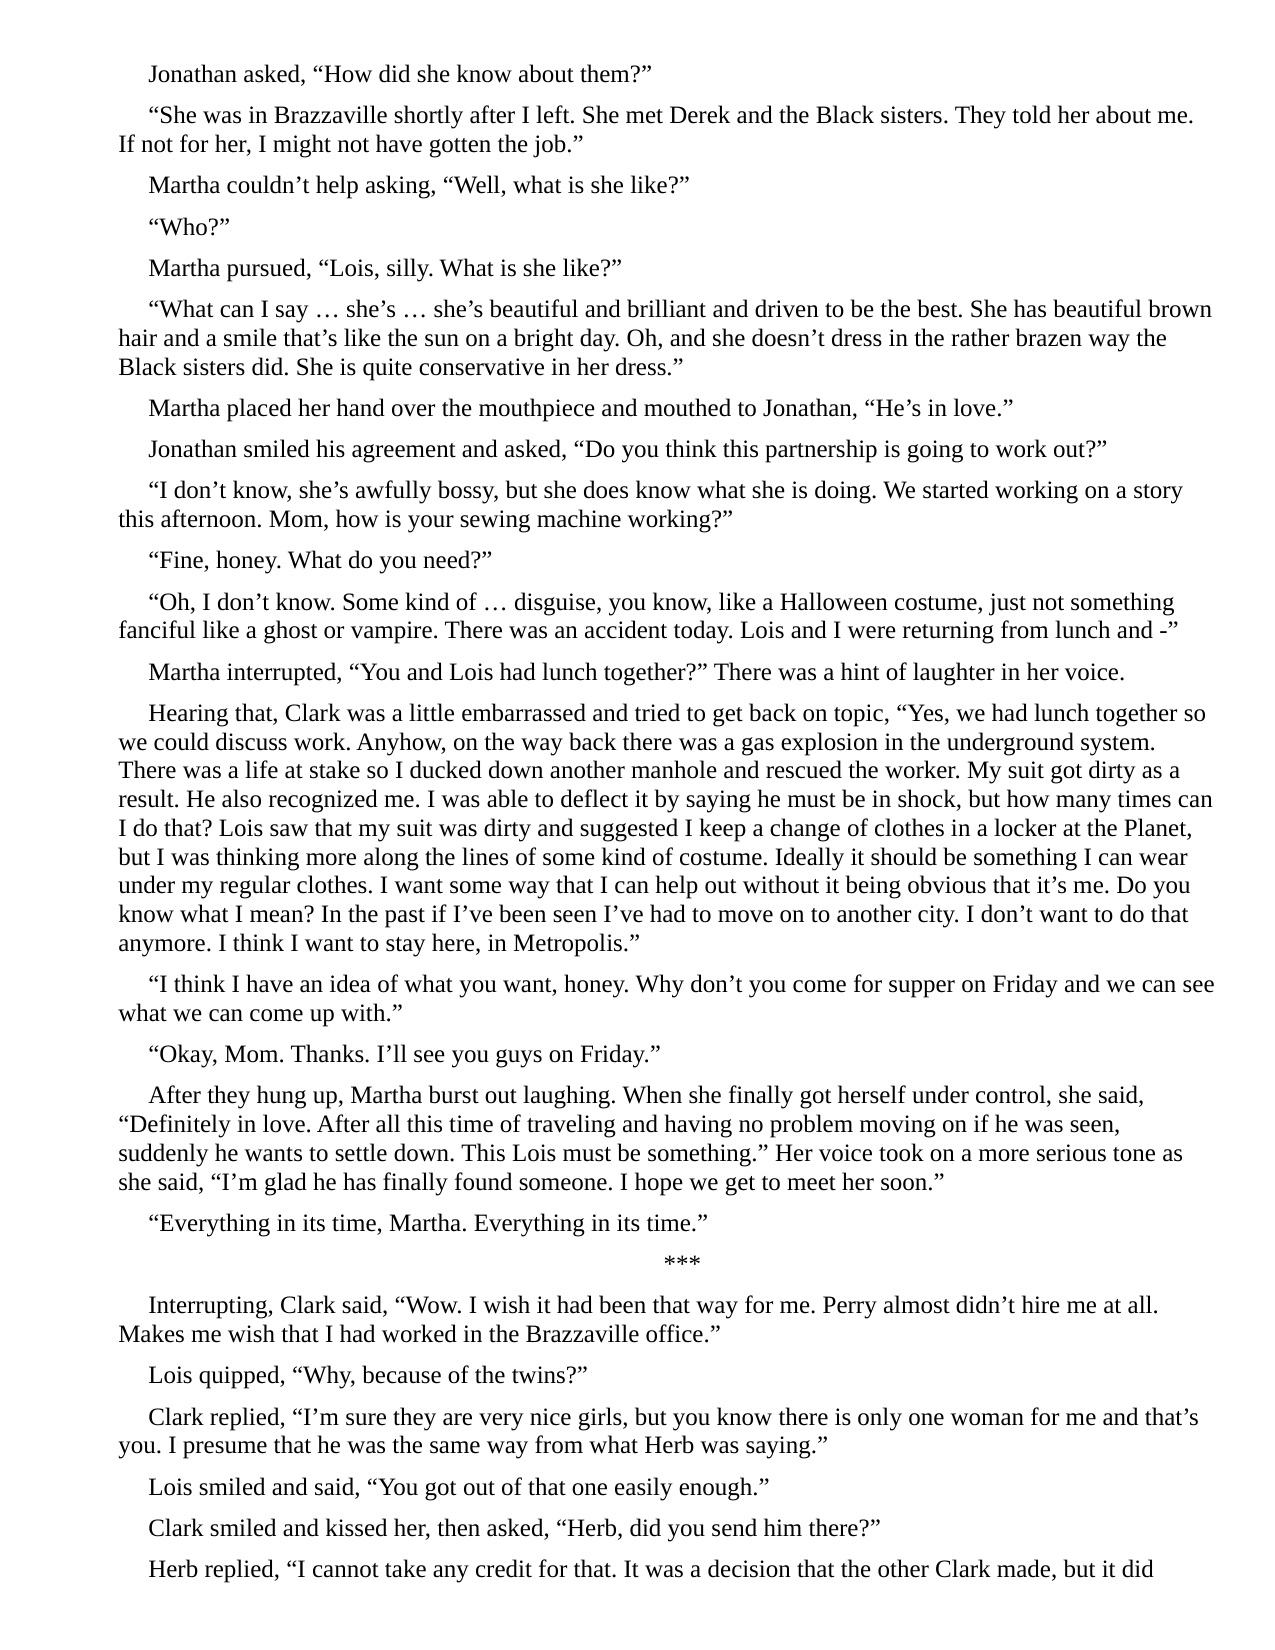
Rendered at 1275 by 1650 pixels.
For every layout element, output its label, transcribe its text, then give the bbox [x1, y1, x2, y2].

text “I think I have an idea of what you want, honey. Why don’t you come for supper on Friday and we can see what we can come up with.” [118, 969, 1216, 1027]
text Jonathan asked, “How did she know about them?” [118, 59, 1216, 88]
text “Oh, I don’t know. Some kind of … disguise, you know, like a Halloween costume, just not something fanciful like a ghost or vampire. There was an accident today. Lois and I were returning from lunch and -” [118, 587, 1216, 644]
text “She was in Brazzaville shortly after I left. She met Derek and the Black sisters. They told her about me. If not for her, I might not have gotten the job.” [118, 100, 1216, 158]
text Clark replied, “I’m sure they are very nice girls, but you know there is only one woman for me and that’s you. I presume that he was the same way from what Herb was saying.” [118, 1402, 1216, 1459]
text “I don’t know, she’s awfully bossy, but she does know what she is doing. We started working on a story this afternoon. Mom, how is your sewing machine working?” [118, 475, 1216, 533]
text “Who?” [118, 212, 1216, 240]
text “Okay, Mom. Thanks. I’ll see you guys on Friday.” [118, 1039, 1216, 1068]
text “Everything in its time, Martha. Everything in its time.” [118, 1208, 1216, 1237]
text Martha couldn’t help asking, “Well, what is she like?” [118, 170, 1216, 199]
text After they hung up, Martha burst out laughing. When she finally got herself under control, she said, “Definitely in love. After all this time of traveling and having no problem moving on if he was seen, suddenly he wants to settle down. This Lois must be something.” Her voice took on a more serious tone as she said, “I’m glad he has finally found someone. I hope we get to meet her soon.” [118, 1080, 1216, 1195]
text Clark smiled and kissed her, then asked, “Herb, did you send him there?” [118, 1513, 1216, 1542]
text Martha interrupted, “You and Lois had lunch together?” There was a hint of laughter in her voice. [118, 657, 1216, 685]
text Interrupting, Clark said, “Wow. I wish it had been that way for me. Perry almost didn’t hire me at all. Makes me wish that I had worked in the Brazzaville office.” [118, 1290, 1216, 1348]
text Jonathan smiled his agreement and asked, “Do you think this partnership is going to work out?” [118, 434, 1216, 463]
text Lois smiled and said, “You got out of that one easily enough.” [118, 1472, 1216, 1500]
text Hearing that, Clark was a little embarrassed and tried to get back on topic, “Yes, we had lunch together so we could discuss work. Anyhow, on the way back there was a gas explosion in the underground system. There was a life at stake so I ducked down another manhole and rescued the worker. My suit got dirty as a result. He also recognized me. I was able to deflect it by saying he must be in shock, but how many times can I do that? Lois saw that my suit was dirty and suggested I keep a change of clothes in a locker at the Planet, but I was thinking more along the lines of some kind of costume. Ideally it should be something I can wear under my regular clothes. I want some way that I can help out without it being obvious that it’s me. Do you know what I mean? In the past if I’ve been seen I’ve had to move on to another city. I don’t want to do that anymore. I think I want to stay here, in Metropolis.” [118, 698, 1216, 957]
text *** [118, 1249, 1216, 1278]
text “Fine, honey. What do you need?” [118, 545, 1216, 574]
text Martha placed her hand over the mouthpiece and mouthed to Jonathan, “He’s in love.” [118, 393, 1216, 422]
text Herb replied, “I cannot take any credit for that. It was a decision that the other Clark made, but it did [118, 1554, 1216, 1583]
text “What can I say … she’s … she’s beautiful and brilliant and driven to be the best. She has beautiful brown hair and a smile that’s like the sun on a bright day. Oh, and she doesn’t dress in the rather brazen way the Black sisters did. She is quite conservative in her dress.” [118, 294, 1216, 380]
text Martha pursued, “Lois, silly. What is she like?” [118, 253, 1216, 282]
text Lois quipped, “Why, because of the twins?” [118, 1360, 1216, 1389]
